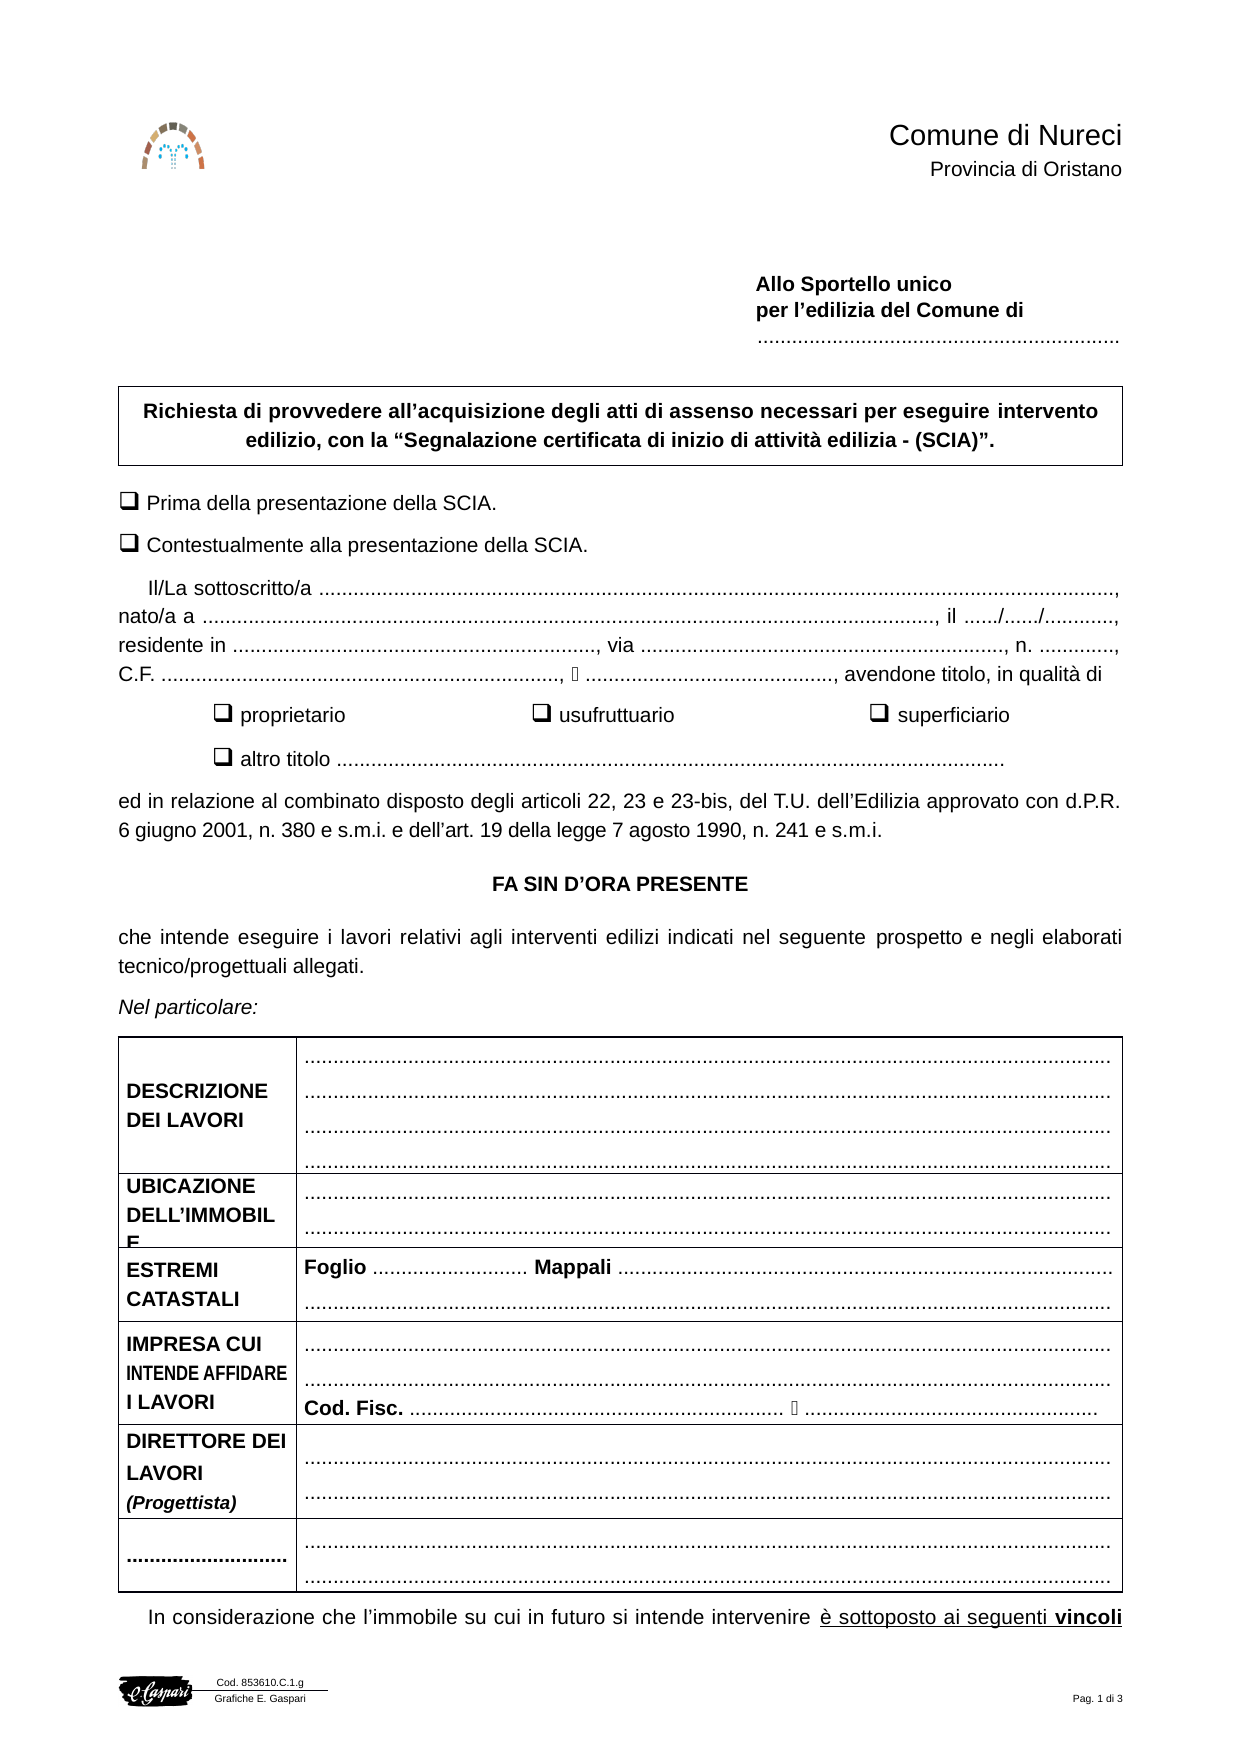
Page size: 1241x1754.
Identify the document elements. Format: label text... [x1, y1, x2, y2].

picture [122, 87, 224, 219]
table_cell ............................................................................................................................................ ............................................................................................................................................ [297, 1519, 1122, 1591]
table_cell IMPRESA CUI INTENDE AFFIDARE I LAVORI [119, 1322, 296, 1424]
picture [118, 1675, 193, 1707]
text  Prima della presentazione della SCIA. [118, 491, 1122, 516]
table_header ............................................................................................................................................ ............................................................................................................................................ ............................................................................................................................................ ............................................................................................................................................ [297, 1038, 1122, 1173]
text Comune di Nureci [224, 118, 1122, 152]
text FA SIN D’ORA PRESENTE [118, 871, 1122, 895]
text Allo Sportello unico [755, 272, 1122, 296]
text Provincia di Oristano [224, 157, 1122, 181]
table_header DESCRIZIONE DEI LAVORI [119, 1038, 296, 1173]
text Il/La sottoscritto/a .........................................................................................................................................., nato/a a ..............................................................................................................................., il ....../....../............, residente in ..............................................................., via ..............................................................., n. ............., C.F. .....................................................................,  ..........................................., avendone titolo, in qualità di [118, 576, 1122, 686]
table_cell DIRETTORE DEI LAVORI (Progettista) [119, 1425, 296, 1518]
table_cell ............................ [119, 1519, 296, 1591]
table_header Richiesta di provvedere all’acquisizione degli atti di assenso necessari per eseguire intervento edilizio, con la “Segnalazione certificata di inizio di attività edilizia - (SCIA)”. [119, 387, 1122, 464]
table_cell UBICAZIONE DELL’IMMOBILE [119, 1174, 296, 1247]
text  altro titolo .................................................................................................................... [118, 746, 1122, 771]
text ed in relazione al combinato disposto degli articoli 22, 23 e 23-bis, del T.U. dell’Edilizia approvato con d.P.R. 6 giugno 2001, n. 380 e s.m.i. e dell’art. 19 della legge 7 agosto 1990, n. 241 e s.m.i. [118, 789, 1122, 842]
text che intende eseguire i lavori relativi agli interventi edilizi indicati nel seguente prospetto e negli elaborati tecnico/progettuali allegati. [118, 925, 1122, 978]
table_cell ............................................................................................................................................ ............................................................................................................................................ [297, 1425, 1122, 1518]
table_cell ............................................................................................................................................ ............................................................................................................................................ Cod. Fisc. .................................................................  ................................................... [297, 1322, 1122, 1424]
text  proprietario  usufruttuario  superficiario [118, 703, 1122, 728]
text  Contestualmente alla presentazione della SCIA. [118, 533, 1122, 558]
text In considerazione che l’immobile su cui in futuro si intende intervenire è sottoposto ai seguenti vincoli [118, 1605, 1122, 1629]
table_cell Foglio ........................... Mappali ...................................................................................... ............................................................................................................................................ [297, 1248, 1122, 1321]
text ............................................................... [756, 324, 1122, 348]
table_cell ............................................................................................................................................ ............................................................................................................................................ [297, 1174, 1122, 1247]
text Nel particolare: [118, 995, 1122, 1019]
text per l’edilizia del Comune di [756, 298, 1122, 322]
table_cell ESTREMI CATASTALI [119, 1248, 296, 1321]
